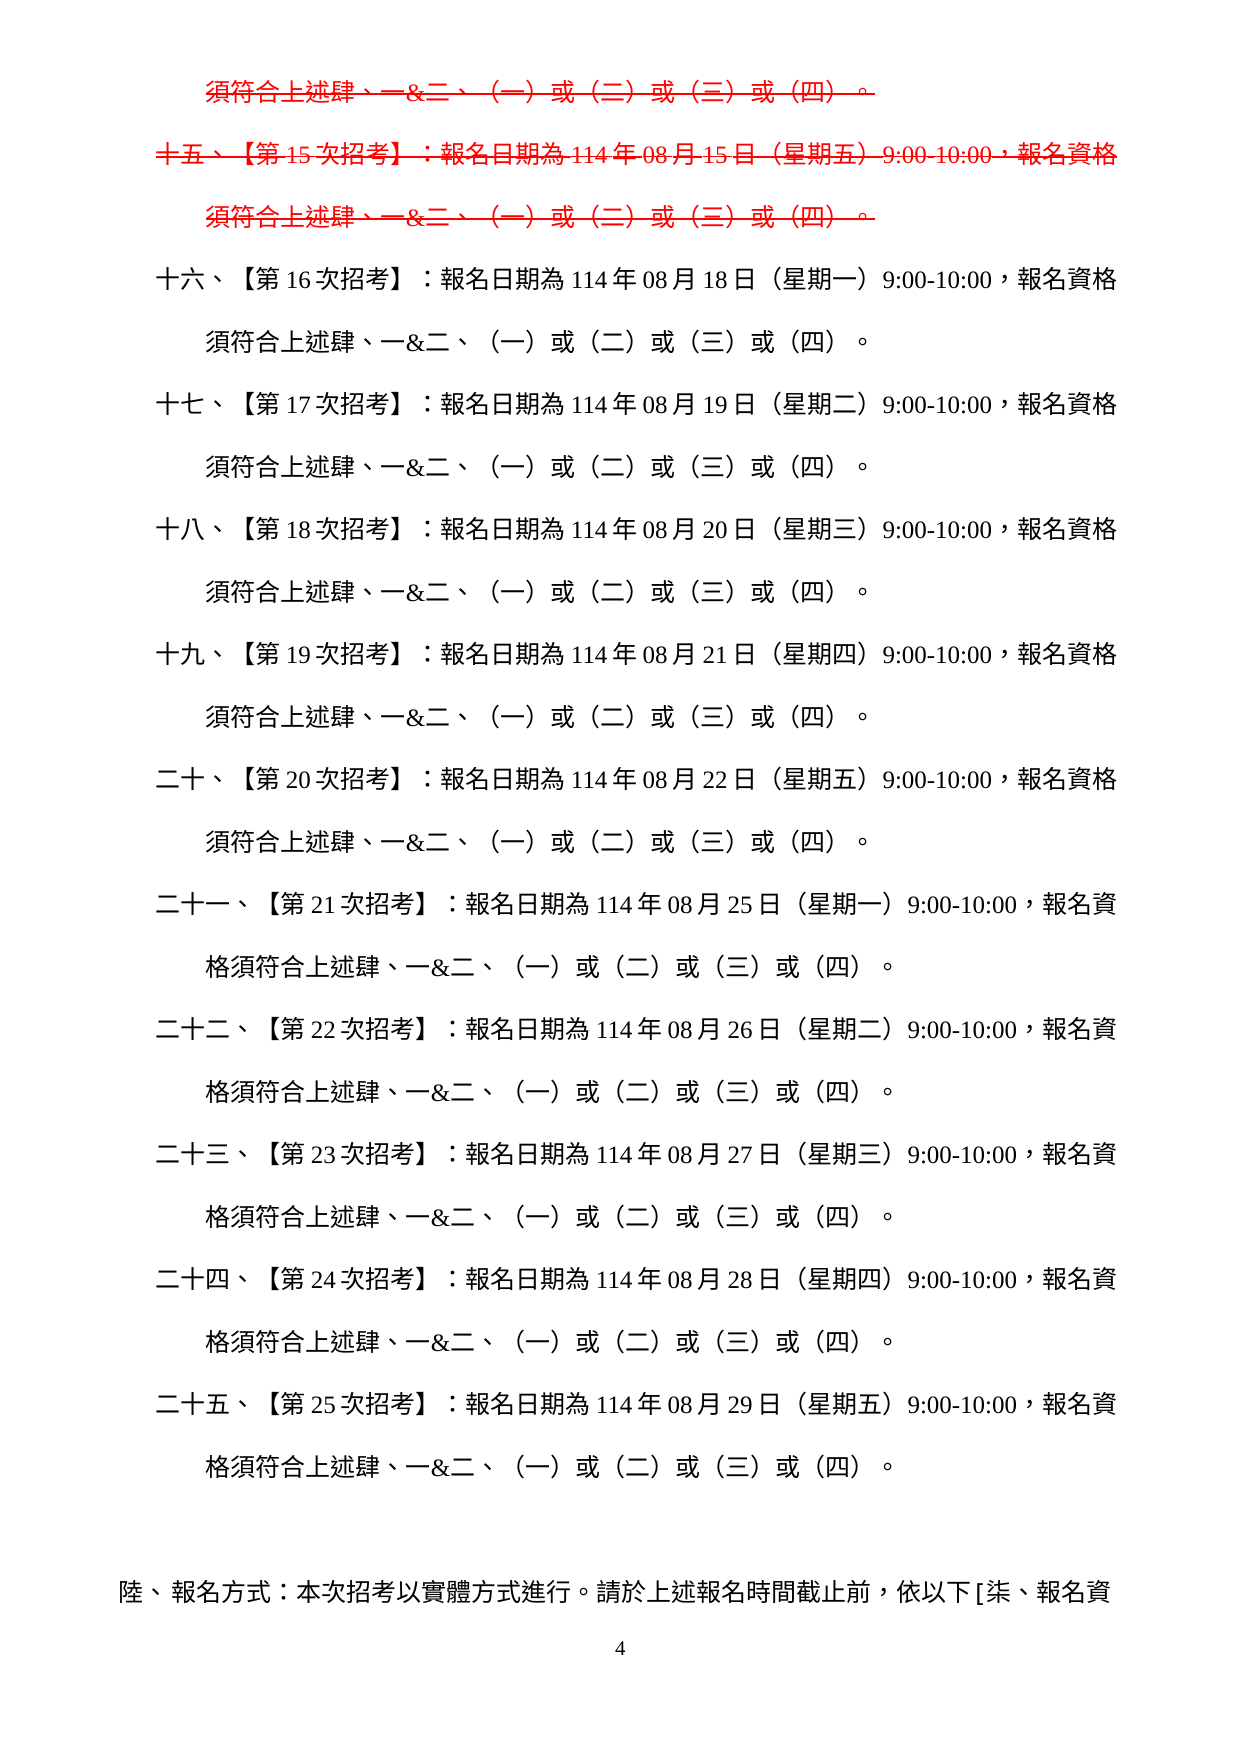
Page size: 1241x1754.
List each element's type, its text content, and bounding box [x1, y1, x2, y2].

text 二十四、【第24次招考】：報名日期為114年08月28日（星期四）9:00-10:00，報名資格須符合上述肆、一&二、（一）或（二）或（三）或（四）。 [156, 1236, 1122, 1361]
list 報名方式：本次招考以實體方式進行。請於上述報名時間截止前，依以下[柒、報名資 [118, 1548, 1122, 1611]
text 二十三、【第23次招考】：報名日期為114年08月27日（星期三）9:00-10:00，報名資格須符合上述肆、一&二、（一）或（二）或（三）或（四）。 [156, 1111, 1122, 1236]
text 二十五、【第25次招考】：報名日期為114年08月29日（星期五）9:00-10:00，報名資格須符合上述肆、一&二、（一）或（二）或（三）或（四）。 [156, 1361, 1122, 1486]
text 十五、【第15次招考】：報名日期為114年08月15日（星期五）9:00-10:00，報名資格須符合上述肆、一&二、（一）或（二）或（三）或（四）。 [156, 111, 1122, 236]
text 二十一、【第21次招考】：報名日期為114年08月25日（星期一）9:00-10:00，報名資格須符合上述肆、一&二、（一）或（二）或（三）或（四）。 [156, 861, 1122, 986]
text 二十、【第20次招考】：報名日期為114年08月22日（星期五）9:00-10:00，報名資格須符合上述肆、一&二、（一）或（二）或（三）或（四）。 [156, 736, 1122, 861]
text 十九、【第19次招考】：報名日期為114年08月21日（星期四）9:00-10:00，報名資格須符合上述肆、一&二、（一）或（二）或（三）或（四）。 [156, 611, 1122, 736]
text 十六、【第16次招考】：報名日期為114年08月18日（星期一）9:00-10:00，報名資格須符合上述肆、一&二、（一）或（二）或（三）或（四）。 [156, 236, 1122, 361]
text 二十二、【第22次招考】：報名日期為114年08月26日（星期二）9:00-10:00，報名資格須符合上述肆、一&二、（一）或（二）或（三）或（四）。 [156, 986, 1122, 1111]
text 十八、【第18次招考】：報名日期為114年08月20日（星期三）9:00-10:00，報名資格須符合上述肆、一&二、（一）或（二）或（三）或（四）。 [156, 486, 1122, 611]
text 十七、【第17次招考】：報名日期為114年08月19日（星期二）9:00-10:00，報名資格須符合上述肆、一&二、（一）或（二）或（三）或（四）。 [156, 361, 1122, 486]
text 須符合上述肆、一&二、（一）或（二）或（三）或（四）。 [156, 48, 1122, 111]
